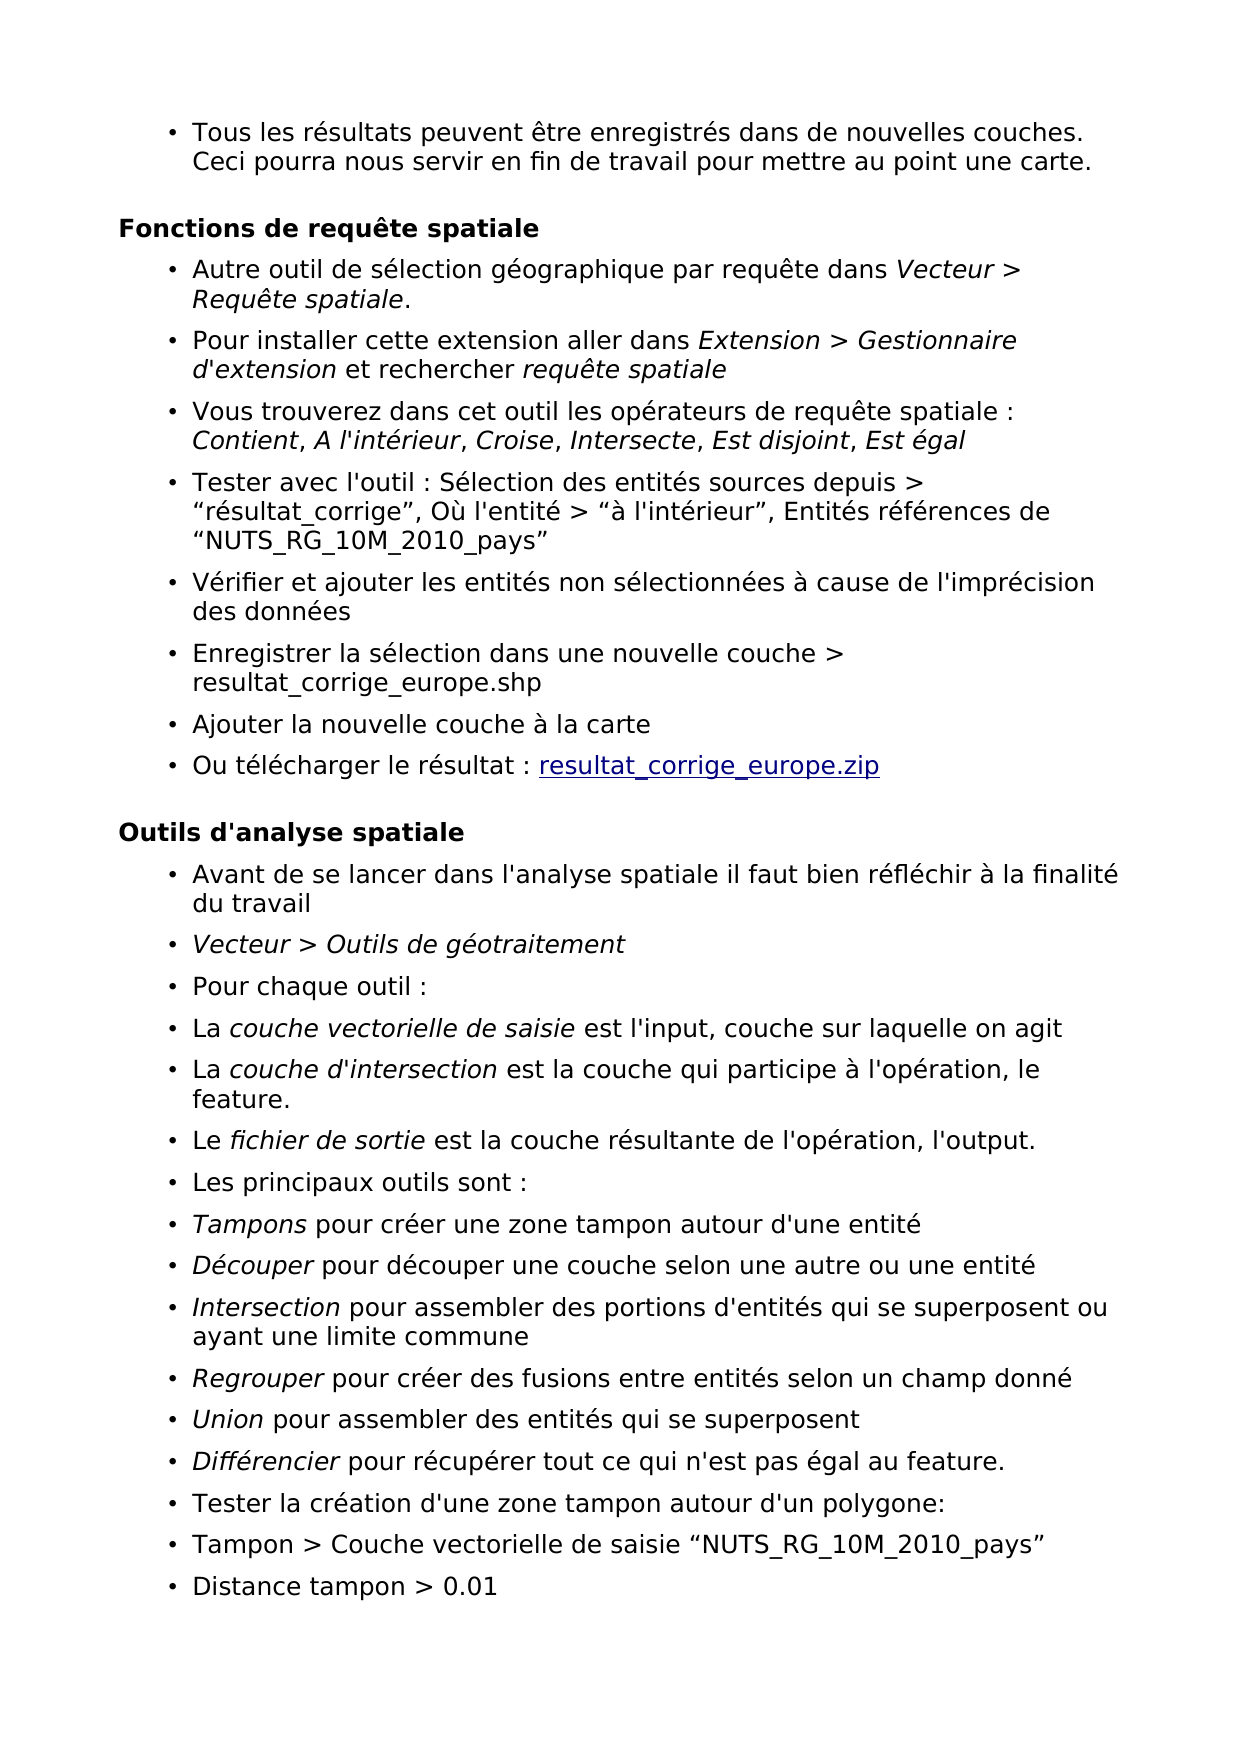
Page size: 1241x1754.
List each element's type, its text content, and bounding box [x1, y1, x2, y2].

list Les principaux outils sont : [177, 1168, 1122, 1197]
list Tampons pour créer une zone tampon autour d'une entité [177, 1210, 1122, 1239]
list Regrouper pour créer des fusions entre entités selon un champ donné [177, 1364, 1122, 1393]
list Vérifier et ajouter les entités non sélectionnées à cause de l'imprécision des données [177, 568, 1122, 626]
list Tester la création d'une zone tampon autour d'un polygone: [177, 1489, 1122, 1518]
list Pour chaque outil : [177, 972, 1122, 1001]
list Enregistrer la sélection dans une nouvelle couche > resultat_corrige_europe.shp [177, 639, 1122, 697]
list Vecteur > Outils de géotraitement [177, 931, 1122, 960]
list Ajouter la nouvelle couche à la carte [177, 710, 1122, 739]
list Tampon > Couche vectorielle de saisie “NUTS_RG_10M_2010_pays” [177, 1531, 1122, 1560]
list Autre outil de sélection géographique par requête dans Vecteur > Requête spatiale. [177, 256, 1122, 314]
list La couche vectorielle de saisie est l'input, couche sur laquelle on agit [177, 1014, 1122, 1043]
list Tous les résultats peuvent être enregistrés dans de nouvelles couches. Ceci pourra nous servir en fin de travail pour mettre au point une carte. [177, 118, 1122, 176]
list Différencier pour récupérer tout ce qui n'est pas égal au feature. [177, 1447, 1122, 1476]
list Tester avec l'outil : Sélection des entités sources depuis > “résultat_corrige”, Où l'entité > “à l'intérieur”, Entités références de “NUTS_RG_10M_2010_pays” [177, 468, 1122, 556]
list Le fichier de sortie est la couche résultante de l'opération, l'output. [177, 1126, 1122, 1156]
list Découper pour découper une couche selon une autre ou une entité [177, 1251, 1122, 1281]
list Union pour assembler des entités qui se superposent [177, 1406, 1122, 1435]
subtitle Outils d'analyse spatiale [118, 818, 1122, 847]
list Avant de se lancer dans l'analyse spatiale il faut bien réfléchir à la finalité du travail [177, 860, 1122, 918]
list Vous trouverez dans cet outil les opérateurs de requête spatiale : Contient, A l'intérieur, Croise, Intersecte, Est disjoint, Est égal [177, 397, 1122, 456]
list Ou télécharger le résultat : resultat_corrige_europe.zip [177, 751, 1122, 781]
list Distance tampon > 0.01 [177, 1572, 1122, 1601]
list La couche d'intersection est la couche qui participe à l'opération, le feature. [177, 1056, 1122, 1114]
list Intersection pour assembler des portions d'entités qui se superposent ou ayant une limite commune [177, 1293, 1122, 1351]
list Pour installer cette extension aller dans Extension > Gestionnaire d'extension et rechercher requête spatiale [177, 326, 1122, 385]
subtitle Fonctions de requête spatiale [118, 214, 1122, 243]
